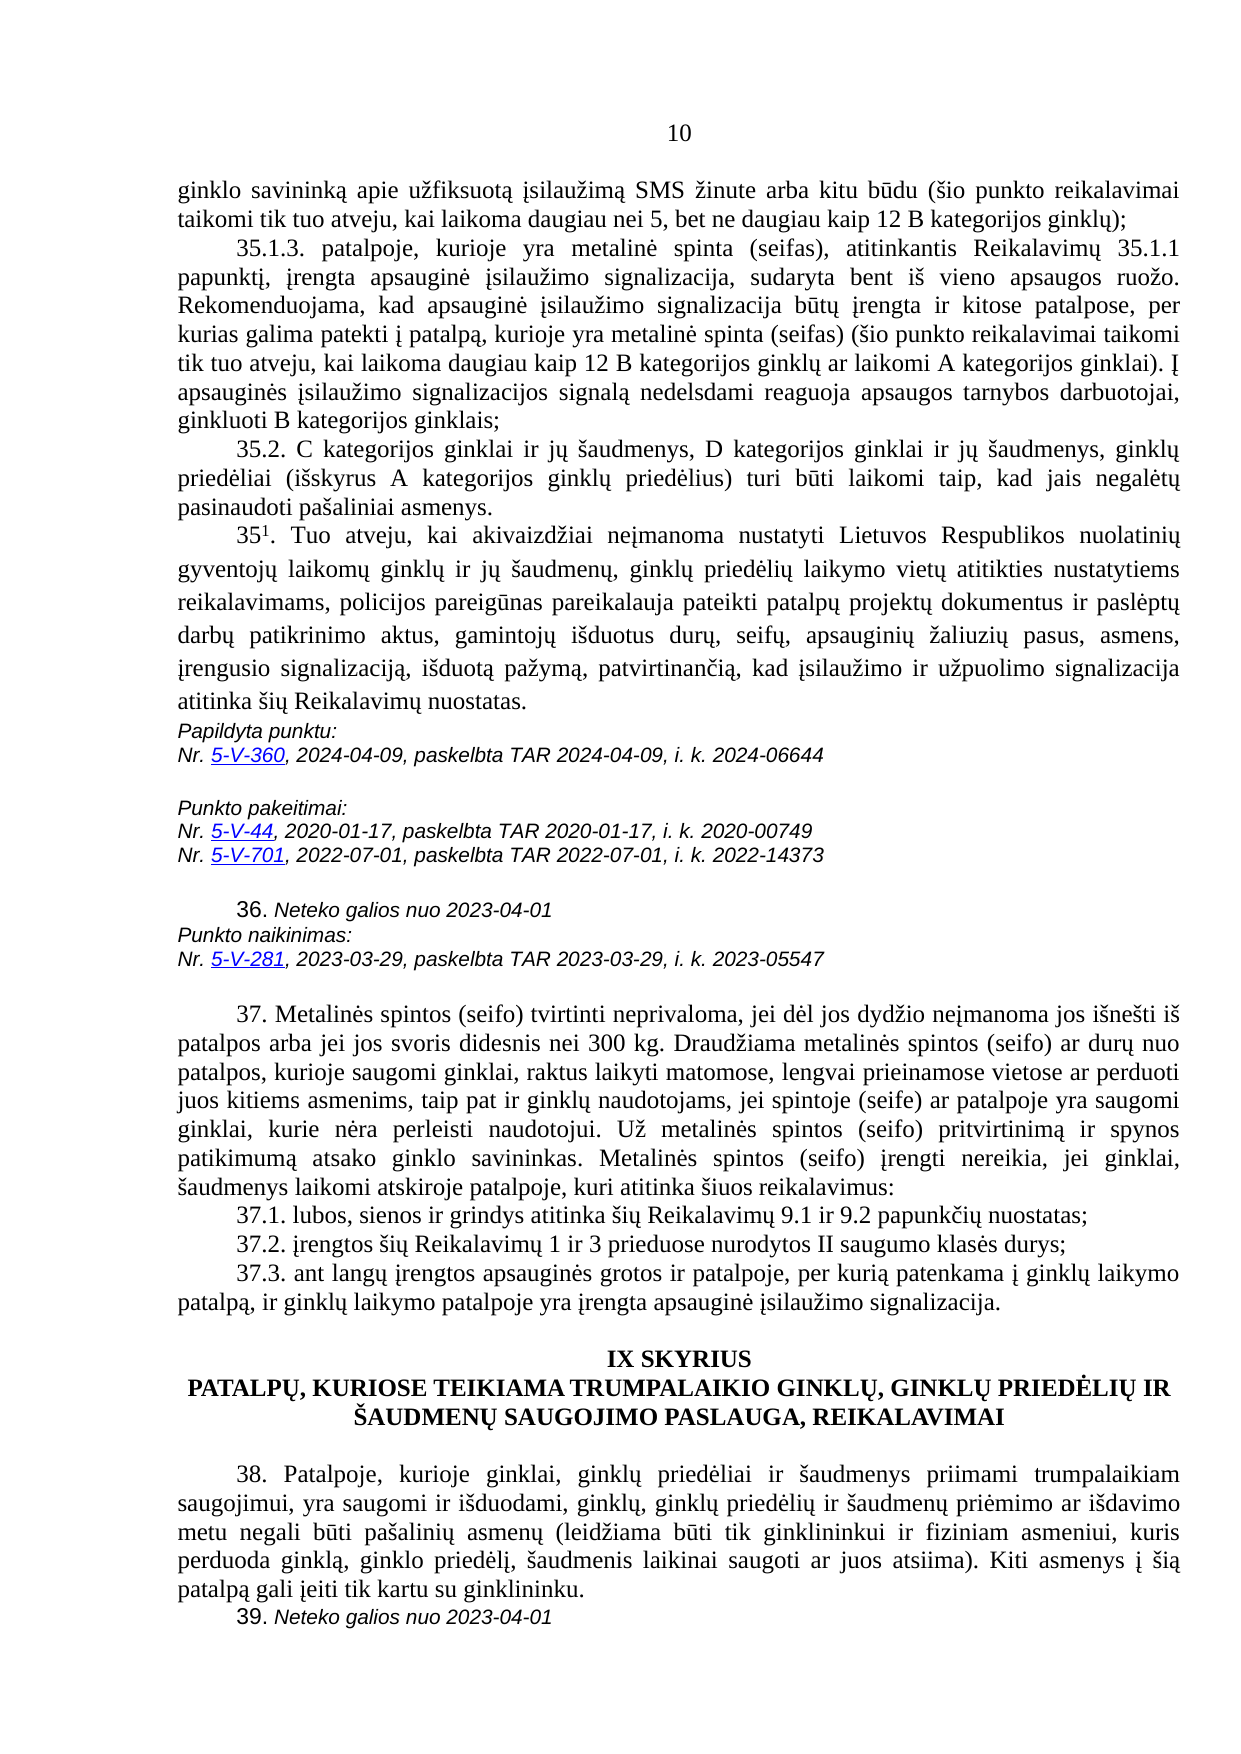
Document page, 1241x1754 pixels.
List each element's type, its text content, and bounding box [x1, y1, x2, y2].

text Punkto pakeitimai: [177, 795, 1181, 819]
text 35.1.3. patalpoje, kurioje yra metalinė spinta (seifas), atitinkantis Reikalavimų 35.1.1 papunktį, įrengta apsauginė įsilaužimo signalizacija, sudaryta bent iš vieno apsaugos ruožo. Rekomenduojama, kad apsauginė įsilaužimo signalizacija būtų įrengta ir kitose patalpose, per kurias galima patekti į patalpą, kurioje yra metalinė spinta (seifas) (šio punkto reikalavimai taikomi tik tuo atveju, kai laikoma daugiau kaip 12 B kategorijos ginklų ar laikomi A kategorijos ginklai). Į apsauginės įsilaužimo signalizacijos signalą nedelsdami reaguoja apsaugos tarnybos darbuotojai, ginkluoti B kategorijos ginklais; [177, 233, 1181, 434]
text 35.2. C kategorijos ginklai ir jų šaudmenys, D kategorijos ginklai ir jų šaudmenys, ginklų priedėliai (išskyrus A kategorijos ginklų priedėlius) turi būti laikomi taip, kad jais negalėtų pasinaudoti pašaliniai asmenys. [177, 434, 1181, 521]
text 37. Metalinės spintos (seifo) tvirtinti neprivaloma, jei dėl jos dydžio neįmanoma jos išnešti iš patalpos arba jei jos svoris didesnis nei 300 kg. Draudžiama metalinės spintos (seifo) ar durų nuo patalpos, kurioje saugomi ginklai, raktus laikyti matomose, lengvai prieinamose vietose ar perduoti juos kitiems asmenims, taip pat ir ginklų naudotojams, jei spintoje (seife) ar patalpoje yra saugomi ginklai, kurie nėra perleisti naudotojui. Už metalinės spintos (seifo) pritvirtinimą ir spynos patikimumą atsako ginklo savininkas. Metalinės spintos (seifo) įrengti nereikia, jei ginklai, šaudmenys laikomi atskiroje patalpoje, kuri atitinka šiuos reikalavimus: [177, 999, 1181, 1200]
text Papildyta punktu: [177, 719, 1181, 743]
text 37.2. įrengtos šių Reikalavimų 1 ir 3 prieduose nurodytos II saugumo klasės durys; [177, 1229, 1181, 1258]
text Nr. 5-V-281, 2023-03-29, paskelbta TAR 2023-03-29, i. k. 2023-05547 [177, 946, 1181, 970]
text 351. Tuo atveju, kai akivaizdžiai neįmanoma nustatyti Lietuvos Respublikos nuolatinių gyventojų laikomų ginklų ir jų šaudmenų, ginklų priedėlių laikymo vietų atitikties nustatytiems reikalavimams, policijos pareigūnas pareikalauja pateikti patalpų projektų dokumentus ir paslėptų darbų patikrinimo aktus, gamintojų išduotus durų, seifų, apsauginių žaliuzių pasus, asmens, įrengusio signalizaciją, išduotą pažymą, patvirtinančią, kad įsilaužimo ir užpuolimo signalizacija atitinka šių Reikalavimų nuostatas. [177, 521, 1181, 714]
text IX SKYRIUS [177, 1344, 1181, 1373]
text ginklo savininką apie užfiksuotą įsilaužimą SMS žinute arba kitu būdu (šio punkto reikalavimai taikomi tik tuo atveju, kai laikoma daugiau nei 5, bet ne daugiau kaip 12 B kategorijos ginklų); [177, 176, 1181, 233]
text 37.1. lubos, sienos ir grindys atitinka šių Reikalavimų 9.1 ir 9.2 papunkčių nuostatas; [177, 1200, 1181, 1229]
text PATALPŲ, KURIOSE TEIKIAMA TRUMPALAIKIO GINKLŲ, GINKLŲ PRIEDĖLIŲ IR ŠAUDMENŲ SAUGOJIMO PASLAUGA, REIKALAVIMAI [177, 1373, 1181, 1430]
text 37.3. ant langų įrengtos apsauginės grotos ir patalpoje, per kurią patenkama į ginklų laikymo patalpą, ir ginklų laikymo patalpoje yra įrengta apsauginė įsilaužimo signalizacija. [177, 1258, 1181, 1315]
text Nr. 5-V-44, 2020-01-17, paskelbta TAR 2020-01-17, i. k. 2020-00749 [177, 819, 1181, 843]
text 39. Neteko galios nuo 2023-04-01 [177, 1603, 1181, 1629]
text Nr. 5-V-360, 2024-04-09, paskelbta TAR 2024-04-09, i. k. 2024-06644 [177, 743, 1181, 767]
text Punkto naikinimas: [177, 922, 1181, 946]
text Nr. 5-V-701, 2022-07-01, paskelbta TAR 2022-07-01, i. k. 2022-14373 [177, 843, 1181, 867]
text 36. Neteko galios nuo 2023-04-01 [177, 896, 1181, 922]
text 38. Patalpoje, kurioje ginklai, ginklų priedėliai ir šaudmenys priimami trumpalaikiam saugojimui, yra saugomi ir išduodami, ginklų, ginklų priedėlių ir šaudmenų priėmimo ar išdavimo metu negali būti pašalinių asmenų (leidžiama būti tik ginklininkui ir fiziniam asmeniui, kuris perduoda ginklą, ginklo priedėlį, šaudmenis laikinai saugoti ar juos atsiima). Kiti asmenys į šią patalpą gali įeiti tik kartu su ginklininku. [177, 1459, 1181, 1603]
